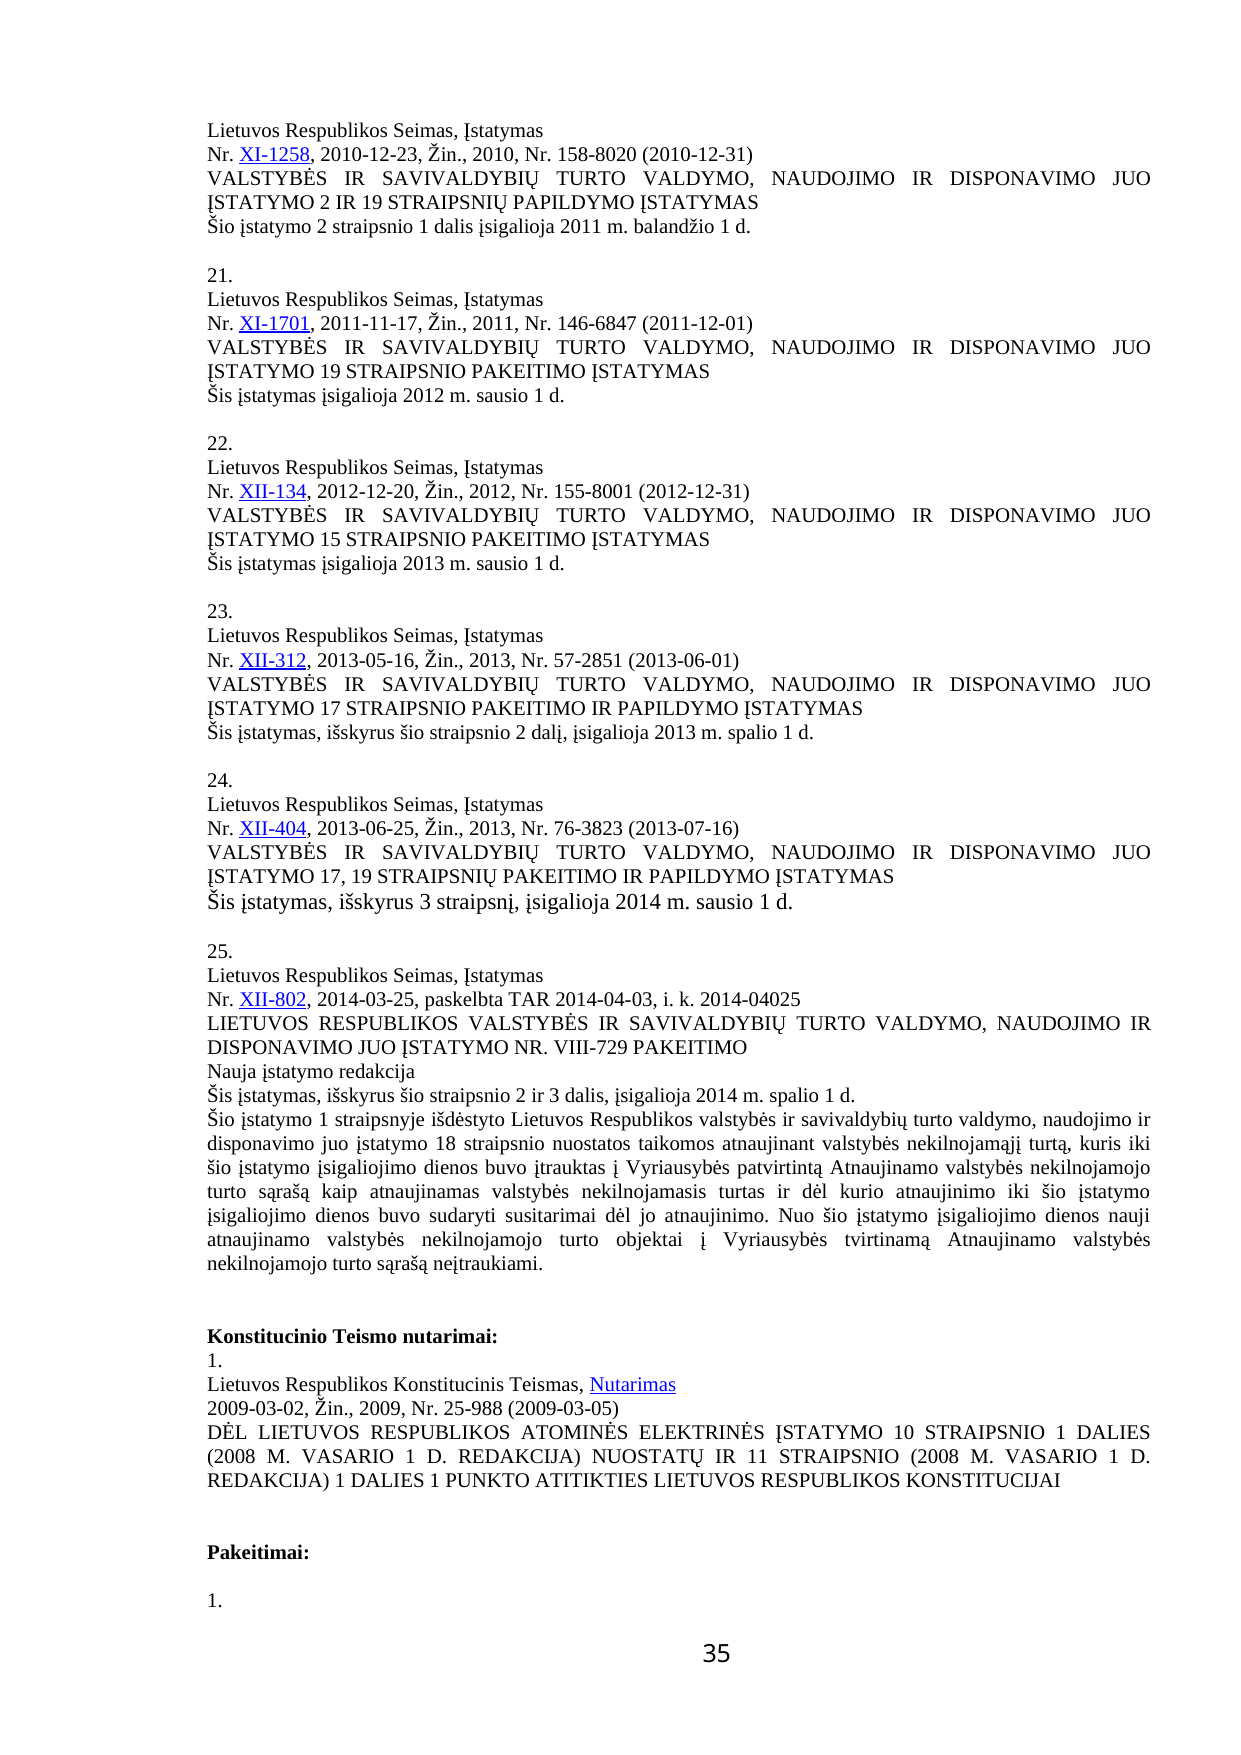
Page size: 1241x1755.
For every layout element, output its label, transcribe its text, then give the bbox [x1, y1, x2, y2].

text VALSTYBĖS IR SAVIVALDYBIŲ TURTO VALDYMO, NAUDOJIMO IR DISPONAVIMO JUO ĮSTATYMO 15 STRAIPSNIO PAKEITIMO ĮSTATYMAS [207, 503, 1152, 551]
text Nauja įstatymo redakcija [207, 1059, 1152, 1083]
text Šis įstatymas įsigalioja 2013 m. sausio 1 d. [207, 551, 1152, 575]
text 22. [207, 431, 1152, 455]
text Šis įstatymas, išskyrus šio straipsnio 2 dalį, įsigalioja 2013 m. spalio 1 d. [207, 720, 1152, 744]
text Nr. XII-404, 2013-06-25, Žin., 2013, Nr. 76-3823 (2013-07-16) [207, 816, 1152, 840]
text LIETUVOS RESPUBLIKOS VALSTYBĖS IR SAVIVALDYBIŲ TURTO VALDYMO, NAUDOJIMO IR DISPONAVIMO JUO ĮSTATYMO NR. VIII-729 PAKEITIMO [207, 1011, 1152, 1059]
text Šio įstatymo 2 straipsnio 1 dalis įsigalioja 2011 m. balandžio 1 d. [207, 214, 1152, 238]
text Šis įstatymas, išskyrus šio straipsnio 2 ir 3 dalis, įsigalioja 2014 m. spalio 1 d. [207, 1083, 1152, 1107]
text Šio įstatymo 1 straipsnyje išdėstyto Lietuvos Respublikos valstybės ir savivaldybių turto valdymo, naudojimo ir disponavimo juo įstatymo 18 straipsnio nuostatos taikomos atnaujinant valstybės nekilnojamąjį turtą, kuris iki šio įstatymo įsigaliojimo dienos buvo įtrauktas į Vyriausybės patvirtintą Atnaujinamo valstybės nekilnojamojo turto sąrašą kaip atnaujinamas valstybės nekilnojamasis turtas ir dėl kurio atnaujinimo iki šio įstatymo įsigaliojimo dienos buvo sudaryti susitarimai dėl jo atnaujinimo. Nuo šio įstatymo įsigaliojimo dienos nauji atnaujinamo valstybės nekilnojamojo turto objektai į Vyriausybės tvirtinamą Atnaujinamo valstybės nekilnojamojo turto sąrašą neįtraukiami. [207, 1107, 1152, 1275]
text Lietuvos Respublikos Seimas, Įstatymas [207, 455, 1152, 479]
text Lietuvos Respublikos Seimas, Įstatymas [207, 792, 1152, 816]
text 2009-03-02, Žin., 2009, Nr. 25-988 (2009-03-05) [207, 1396, 1152, 1420]
text Lietuvos Respublikos Seimas, Įstatymas [207, 623, 1152, 647]
text VALSTYBĖS IR SAVIVALDYBIŲ TURTO VALDYMO, NAUDOJIMO IR DISPONAVIMO JUO ĮSTATYMO 19 STRAIPSNIO PAKEITIMO ĮSTATYMAS [207, 335, 1152, 383]
text Lietuvos Respublikos Seimas, Įstatymas [207, 118, 1152, 142]
text 24. [207, 768, 1152, 792]
text Lietuvos Respublikos Konstitucinis Teismas, Nutarimas [207, 1372, 1152, 1396]
text Lietuvos Respublikos Seimas, Įstatymas [207, 287, 1152, 311]
text Šis įstatymas, išskyrus 3 straipsnį, įsigalioja 2014 m. sausio 1 d. [207, 888, 1152, 914]
text Nr. XII-802, 2014-03-25, paskelbta TAR 2014-04-03, i. k. 2014-04025 [207, 987, 1152, 1011]
text Konstitucinio Teismo nutarimai: [207, 1323, 1152, 1348]
text Nr. XII-134, 2012-12-20, Žin., 2012, Nr. 155-8001 (2012-12-31) [207, 479, 1152, 503]
text 21. [207, 262, 1152, 287]
text Šis įstatymas įsigalioja 2012 m. sausio 1 d. [207, 383, 1152, 407]
text Nr. XI-1701, 2011-11-17, Žin., 2011, Nr. 146-6847 (2011-12-01) [207, 311, 1152, 335]
text Nr. XI-1258, 2010-12-23, Žin., 2010, Nr. 158-8020 (2010-12-31) [207, 142, 1152, 166]
text 25. [207, 938, 1152, 963]
text VALSTYBĖS IR SAVIVALDYBIŲ TURTO VALDYMO, NAUDOJIMO IR DISPONAVIMO JUO ĮSTATYMO 2 IR 19 STRAIPSNIŲ PAPILDYMO ĮSTATYMAS [207, 166, 1152, 214]
text 23. [207, 599, 1152, 623]
text 1. [207, 1588, 1152, 1612]
text Pakeitimai: [207, 1540, 1152, 1564]
text 1. [207, 1348, 1152, 1372]
text VALSTYBĖS IR SAVIVALDYBIŲ TURTO VALDYMO, NAUDOJIMO IR DISPONAVIMO JUO ĮSTATYMO 17 STRAIPSNIO PAKEITIMO IR PAPILDYMO ĮSTATYMAS [207, 672, 1152, 720]
text DĖL LIETUVOS RESPUBLIKOS ATOMINĖS ELEKTRINĖS ĮSTATYMO 10 STRAIPSNIO 1 DALIES (2008 M. VASARIO 1 D. REDAKCIJA) NUOSTATŲ IR 11 STRAIPSNIO (2008 M. VASARIO 1 D. REDAKCIJA) 1 DALIES 1 PUNKTO ATITIKTIES LIETUVOS RESPUBLIKOS KONSTITUCIJAI [207, 1420, 1152, 1492]
text VALSTYBĖS IR SAVIVALDYBIŲ TURTO VALDYMO, NAUDOJIMO IR DISPONAVIMO JUO ĮSTATYMO 17, 19 STRAIPSNIŲ PAKEITIMO IR PAPILDYMO ĮSTATYMAS [207, 840, 1152, 888]
text Lietuvos Respublikos Seimas, Įstatymas [207, 963, 1152, 987]
text Nr. XII-312, 2013-05-16, Žin., 2013, Nr. 57-2851 (2013-06-01) [207, 647, 1152, 672]
